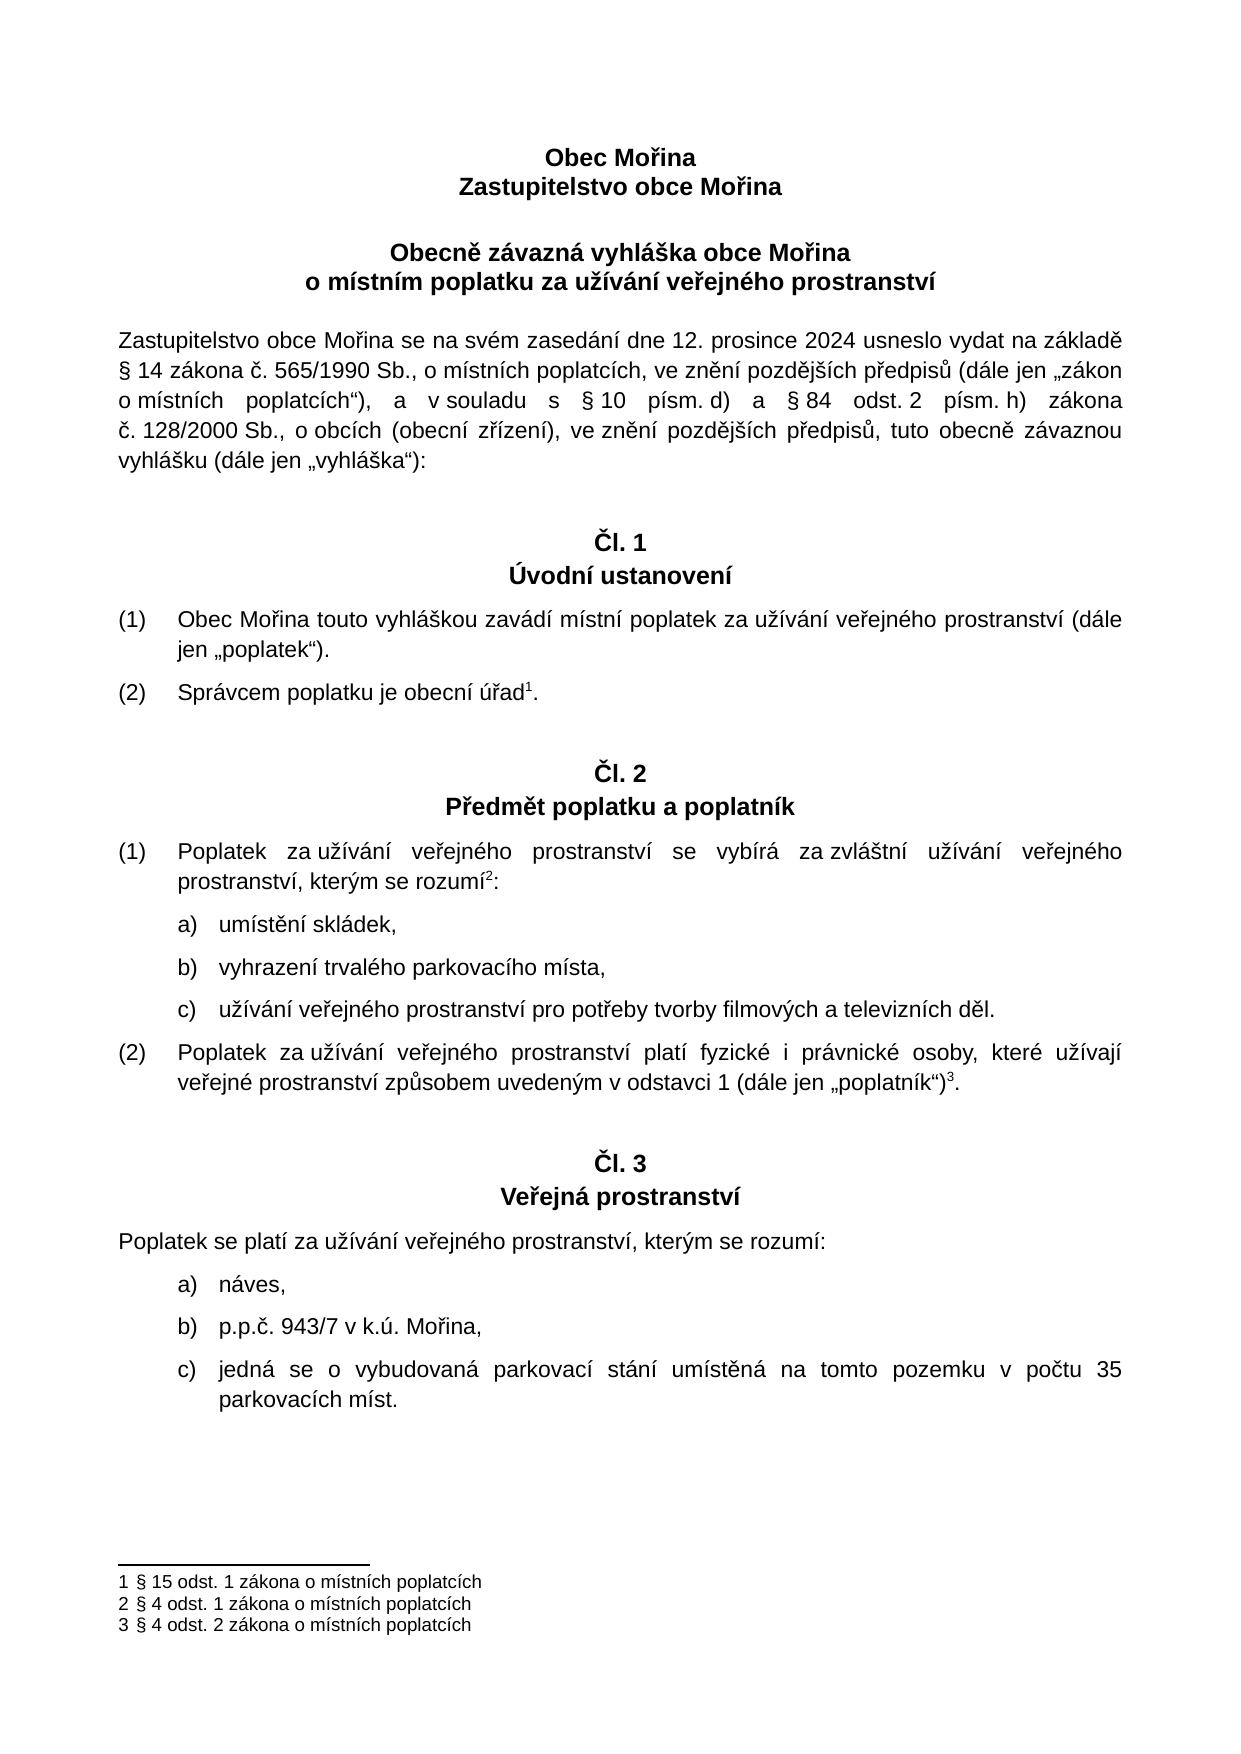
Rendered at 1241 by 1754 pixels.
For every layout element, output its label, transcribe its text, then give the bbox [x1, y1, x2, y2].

list Poplatek za užívání veřejného prostranství platí fyzické i právnické osoby, které užívají veřejné prostranství způsobem uvedeným v odstavci 1 (dále jen „poplatník“). [118, 1039, 1122, 1096]
list náves, [177, 1271, 1122, 1297]
list vyhrazení trvalého parkovacího místa, [177, 953, 1122, 980]
title Obec Mořina Zastupitelstvo obce Mořina [118, 143, 1122, 201]
text Poplatek se platí za užívání veřejného prostranství, kterým se rozumí: [118, 1228, 1122, 1254]
subtitle Čl. 2 Předmět poplatku a poplatník [118, 759, 1122, 821]
list Poplatek za užívání veřejného prostranství se vybírá za zvláštní užívání veřejného prostranství, kterým se rozumí: [118, 838, 1122, 894]
list Správcem poplatku je obecní úřad. [118, 679, 1122, 706]
list § 4 odst. 1 zákona o místních poplatcích [118, 1592, 1122, 1614]
list § 15 odst. 1 zákona o místních poplatcích [118, 1571, 1122, 1592]
list Obec Mořina touto vyhláškou zavádí místní poplatek za užívání veřejného prostranství (dále jen „poplatek“). [118, 606, 1122, 663]
subtitle Čl. 3 Veřejná prostranství [118, 1149, 1122, 1211]
subtitle Čl. 1 Úvodní ustanovení [118, 528, 1122, 589]
list p.p.č. 943/7 v k.ú. Mořina, [177, 1313, 1122, 1340]
list umístění skládek, [177, 911, 1122, 937]
list užívání veřejného prostranství pro potřeby tvorby filmových a televizních děl. [177, 996, 1122, 1023]
subtitle Obecně závazná vyhláška obce Mořina o místním poplatku za užívání veřejného prostranství [118, 238, 1122, 295]
text Zastupitelstvo obce Mořina se na svém zasedání dne 12. prosince 2024 usneslo vydat na základě § 14 zákona č. 565/1990 Sb., o místních poplatcích, ve znění pozdějších předpisů (dále jen „zákon o místních poplatcích“), a v souladu s § 10 písm. d) a § 84 odst. 2 písm. h) zákona č. 128/2000 Sb., o obcích (obecní zřízení), ve znění pozdějších předpisů, tuto obecně závaznou vyhlášku (dále jen „vyhláška“): [118, 327, 1122, 474]
list § 4 odst. 2 zákona o místních poplatcích [118, 1614, 1122, 1635]
list jedná se o vybudovaná parkovací stání umístěná na tomto pozemku v počtu 35 parkovacích míst. [177, 1356, 1122, 1413]
